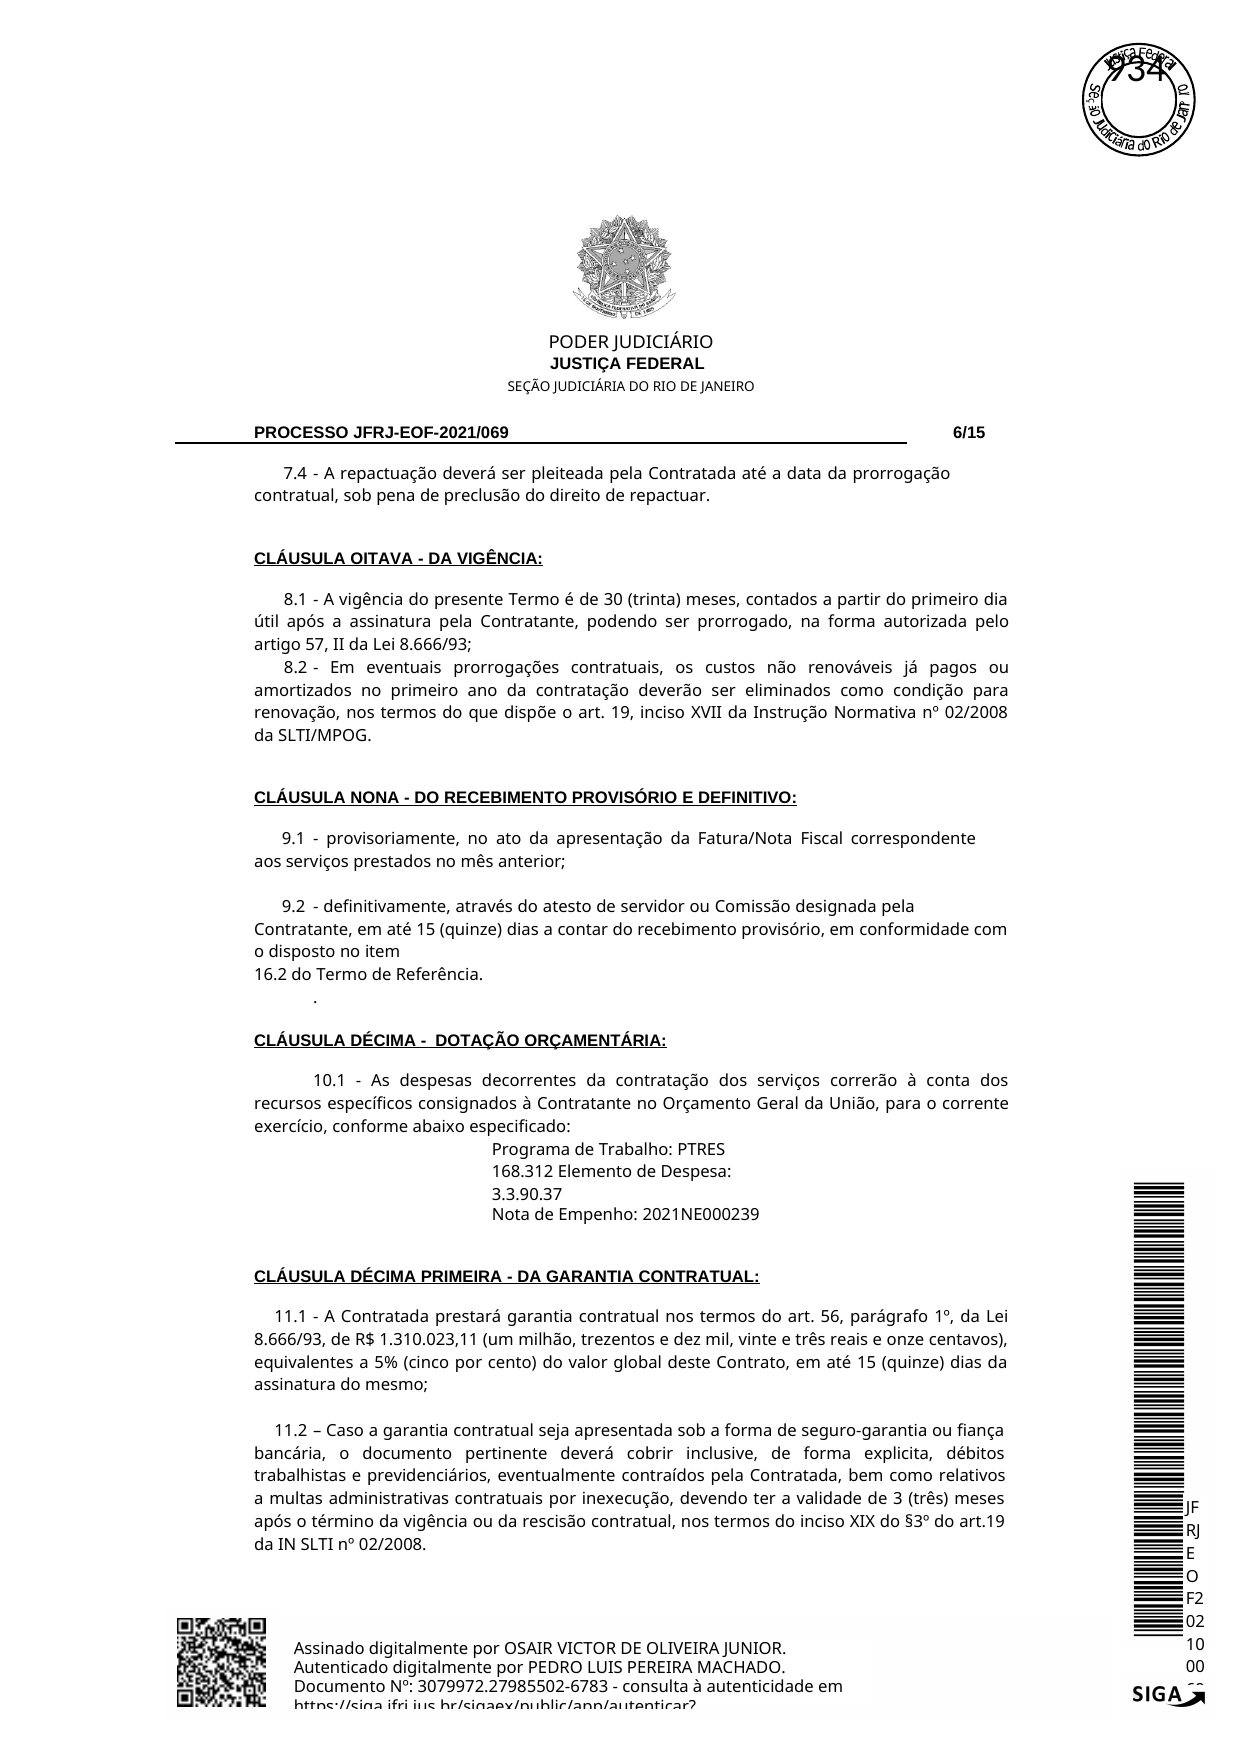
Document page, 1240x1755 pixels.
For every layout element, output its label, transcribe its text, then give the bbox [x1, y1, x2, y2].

subtitle PODER JUDICIÁRIO [325, 329, 937, 353]
text e [1179, 97, 1193, 105]
subtitle CLÁUSULA DÉCIMA - DOTAÇÃO ORÇAMENTÁRIA: [254, 1030, 1208, 1049]
list - Em eventuais prorrogações contratuais, os custos não renováveis já pagos ou amortizados no primeiro ano da contratação deverão ser eliminados como condição para renovação, nos termos do que dispõe o art. 19, inciso XVII da Instrução Normativa nº 02/2008 da SLTI/MPOG. [225, 655, 1009, 746]
list - A repactuação deverá ser pleiteada pela Contratada até a data da prorrogação contratual, sob pena de preclusão do direito de repactuar. [224, 461, 1009, 507]
list - A vigência do presente Termo é de 30 (trinta) meses, contados a partir do primeiro dia útil após a assinatura pela Contratante, podendo ser prorrogado, na forma autorizada pelo artigo 57, II da Lei 8.666/93; [225, 587, 1009, 655]
text 10.1 - As despesas decorrentes da contratação dos serviços correrão à conta dos recursos específicos consignados à Contratante no Orçamento Geral da União, para o corrente exercício, conforme abaixo especificado: [254, 1069, 1010, 1137]
subtitle CLÁUSULA NONA - DO RECEBIMENTO PROVISÓRIO E DEFINITIVO: [254, 788, 1208, 807]
list - A Contratada prestará garantia contratual nos termos do art. 56, parágrafo 1º, da Lei 8.666/93, de R$ 1.310.023,11 (um milhão, trezentos e dez mil, vinte e três reais e onze centavos), equivalentes a 5% (cinco por cento) do valor global deste Contrato, em até 15 (quinze) dias da assinatura do mesmo; [215, 1305, 1009, 1396]
subtitle CLÁUSULA OITAVA - DA VIGÊNCIA: [254, 549, 1208, 568]
text 16.2 do Termo de Referência. [254, 963, 1208, 985]
subtitle JUSTIÇA FEDERAL [317, 354, 937, 373]
text ç [1085, 98, 1099, 106]
text . [313, 985, 1208, 1008]
subtitle PROCESSO JFRJ-EOF-2021/069 6/15 [254, 423, 1208, 442]
subtitle CLÁUSULA DÉCIMA PRIMEIRA - DA GARANTIA CONTRATUAL: [254, 1266, 1122, 1286]
list - provisoriamente, no ato da apresentação da Fatura/Nota Fiscal correspondente aos serviços prestados no mês anterior; [223, 827, 1009, 872]
list JFRJEOF202100069V04 [1186, 1496, 1206, 1685]
text Nota de Empenho: 2021NE000239 [492, 1205, 1122, 1224]
text Programa de Trabalho: PTRES 168.312 Elemento de Despesa: 3.3.90.37 [492, 1137, 789, 1205]
list – Caso a garantia contratual seja apresentada sob a forma de seguro-garantia ou fiança bancária, o documento pertinente deverá cobrir inclusive, de forma explicita, débitos trabalhistas e previdenciários, eventualmente contraídos pela Contratada, bem como relativos a multas administrativas contratuais por inexecução, devendo ter a validade de 3 (três) meses após o término da vigência ou da rescisão contratual, nos termos do inciso XIX do §3º do art.19 da IN SLTI nº 02/2008. [215, 1418, 1006, 1555]
list - definitivamente, através do atesto de servidor ou Comissão designada pela Contratante, em até 15 (quinze) dias a contar do recebimento provisório, em conformidade com o disposto no item [223, 894, 1009, 963]
text SEÇÃO JUDICIÁRIA DO RIO DE JANEIRO [325, 377, 937, 395]
